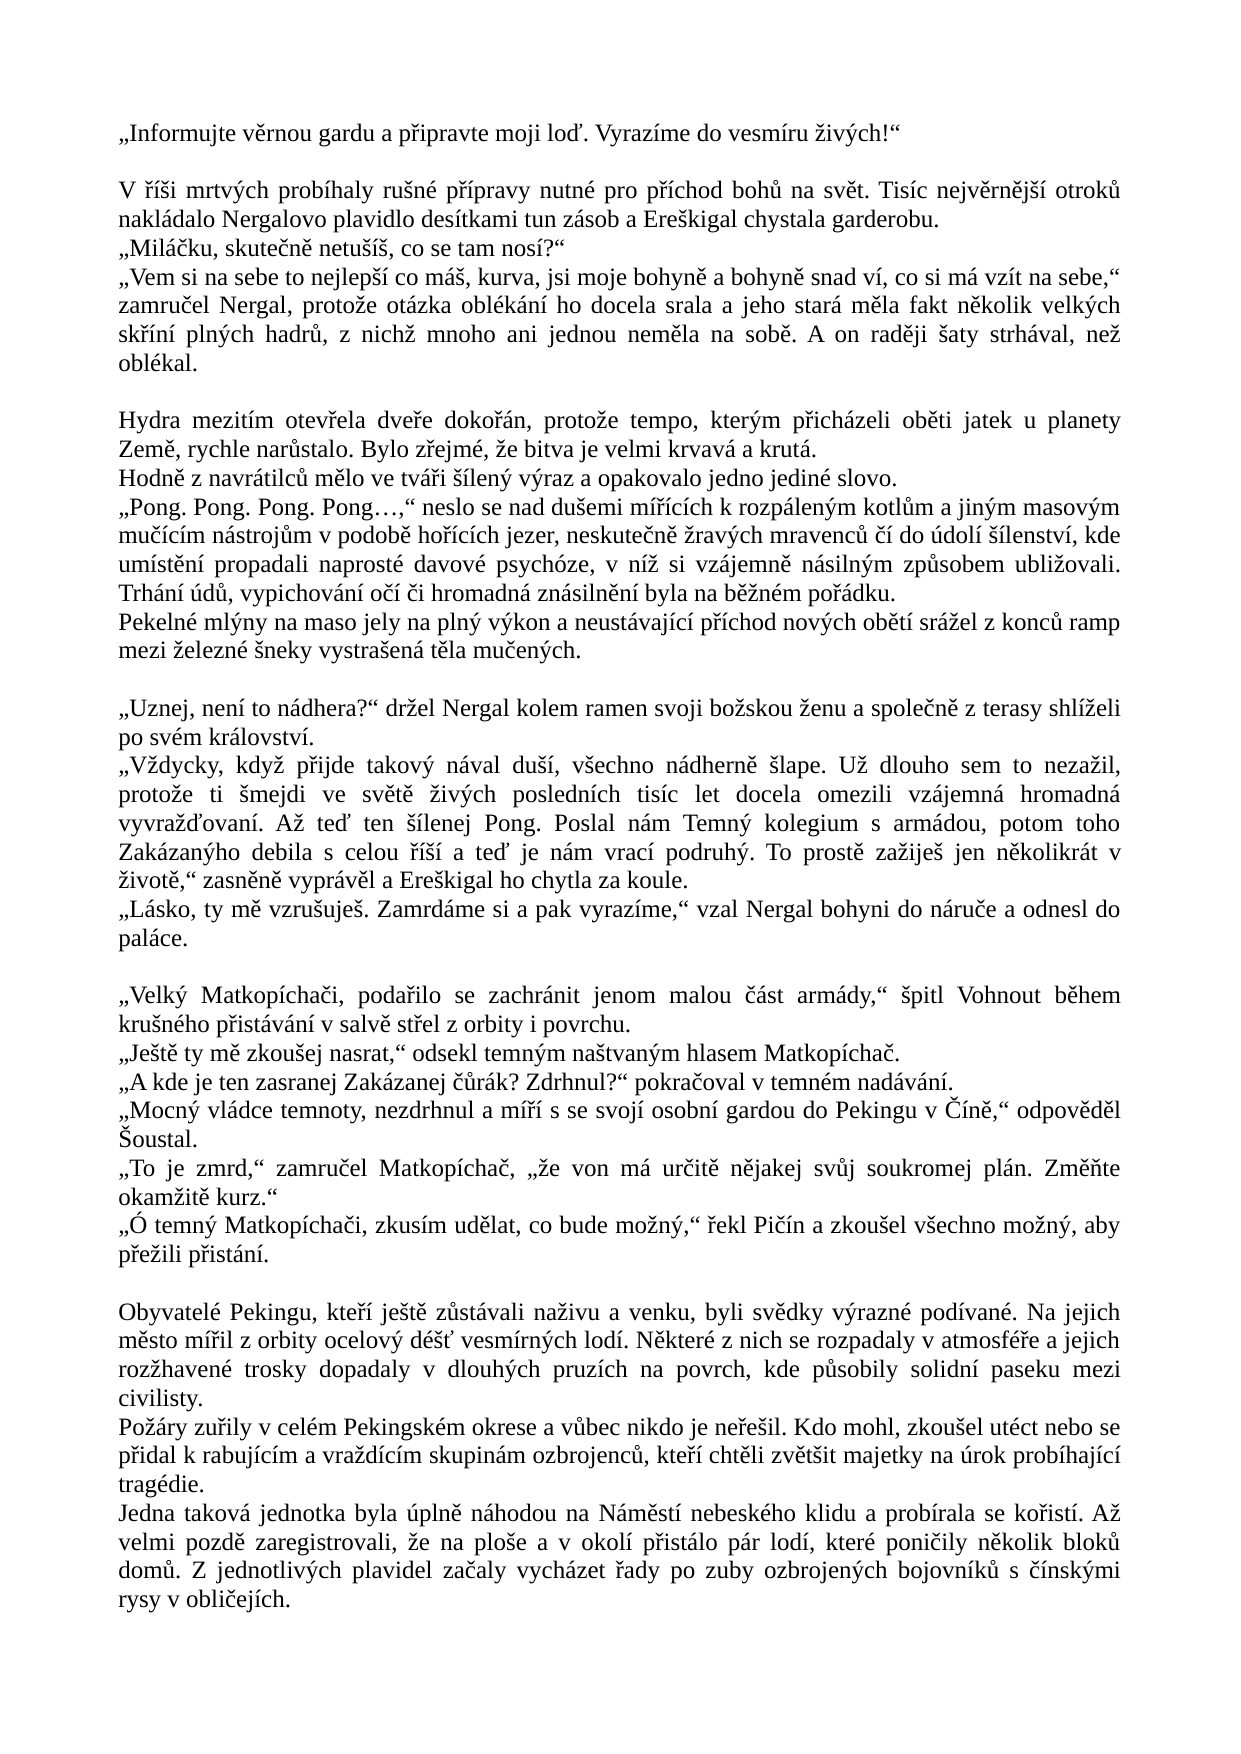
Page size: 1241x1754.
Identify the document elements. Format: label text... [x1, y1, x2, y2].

text „A kde je ten zasranej Zakázanej čůrák? Zdrhnul?“ pokračoval v temném nadávání. [118, 1067, 1122, 1096]
text V říši mrtvých probíhaly rušné přípravy nutné pro příchod bohů na svět. Tisíc nejvěrnější otroků nakládalo Nergalovo plavidlo desítkami tun zásob a Ereškigal chystala garderobu. [118, 176, 1122, 233]
text Hydra mezitím otevřela dveře dokořán, protože tempo, kterým přicházeli oběti jatek u planety Země, rychle narůstalo. Bylo zřejmé, že bitva je velmi krvavá a krutá. [118, 406, 1122, 463]
text Hodně z navrátilců mělo ve tváři šílený výraz a opakovalo jedno jediné slovo. [118, 463, 1122, 492]
text „Vždycky, když přijde takový nával duší, všechno nádherně šlape. Už dlouho sem to nezažil, protože ti šmejdi ve světě živých posledních tisíc let docela omezili vzájemná hromadná vyvražďovaní. Až teď ten šílenej Pong. Poslal nám Temný kolegium s armádou, potom toho Zakázanýho debila s celou říší a teď je nám vrací podruhý. To prostě zažiješ jen několikrát v životě,“ zasněně vyprávěl a Ereškigal ho chytla za koule. [118, 751, 1122, 894]
text Jedna taková jednotka byla úplně náhodou na Náměstí nebeského klidu a probírala se kořistí. Až velmi pozdě zaregistrovali, že na ploše a v okolí přistálo pár lodí, které poničily několik bloků domů. Z jednotlivých plavidel začaly vycházet řady po zuby ozbrojených bojovníků s čínskými rysy v obličejích. [118, 1498, 1122, 1613]
text „Lásko, ty mě vzrušuješ. Zamrdáme si a pak vyrazíme,“ vzal Nergal bohyni do náruče a odnesl do paláce. [118, 894, 1122, 952]
text „Informujte věrnou gardu a připravte moji loď. Vyrazíme do vesmíru živých!“ [118, 118, 1122, 147]
text „Velký Matkopíchači, podařilo se zachránit jenom malou část armády,“ špitl Vohnout během krušného přistávání v salvě střel z orbity i povrchu. [118, 981, 1122, 1038]
text „Uznej, není to nádhera?“ držel Nergal kolem ramen svoji božskou ženu a společně z terasy shlíželi po svém království. [118, 693, 1122, 751]
text „Ó temný Matkopíchači, zkusím udělat, co bude možný,“ řekl Pičín a zkoušel všechno možný, aby přežili přistání. [118, 1211, 1122, 1268]
text Požáry zuřily v celém Pekingském okrese a vůbec nikdo je neřešil. Kdo mohl, zkoušel utéct nebo se přidal k rabujícím a vraždícím skupinám ozbrojenců, kteří chtěli zvětšit majetky na úrok probíhající tragédie. [118, 1412, 1122, 1498]
text „Mocný vládce temnoty, nezdrhnul a míří s se svojí osobní gardou do Pekingu v Číně,“ odpověděl Šoustal. [118, 1096, 1122, 1153]
text „Ještě ty mě zkoušej nasrat,“ odsekl temným naštvaným hlasem Matkopíchač. [118, 1038, 1122, 1067]
text „Miláčku, skutečně netušíš, co se tam nosí?“ [118, 233, 1122, 262]
text „To je zmrd,“ zamručel Matkopíchač, „že von má určitě nějakej svůj soukromej plán. Změňte okamžitě kurz.“ [118, 1153, 1122, 1211]
text Pekelné mlýny na maso jely na plný výkon a neustávající příchod nových obětí srážel z konců ramp mezi železné šneky vystrašená těla mučených. [118, 607, 1122, 664]
text „Pong. Pong. Pong. Pong…,“ neslo se nad dušemi mířících k rozpáleným kotlům a jiným masovým mučícím nástrojům v podobě hořících jezer, neskutečně žravých mravenců čí do údolí šílenství, kde umístění propadali naprosté davové psychóze, v níž si vzájemně násilným způsobem ubližovali. Trhání údů, vypichování očí či hromadná znásilnění byla na běžném pořádku. [118, 492, 1122, 607]
text „Vem si na sebe to nejlepší co máš, kurva, jsi moje bohyně a bohyně snad ví, co si má vzít na sebe,“ zamručel Nergal, protože otázka oblékání ho docela srala a jeho stará měla fakt několik velkých skříní plných hadrů, z nichž mnoho ani jednou neměla na sobě. A on raději šaty strhával, než oblékal. [118, 262, 1122, 377]
text Obyvatelé Pekingu, kteří ještě zůstávali naživu a venku, byli svědky výrazné podívané. Na jejich město mířil z orbity ocelový déšť vesmírných lodí. Některé z nich se rozpadaly v atmosféře a jejich rozžhavené trosky dopadaly v dlouhých pruzích na povrch, kde působily solidní paseku mezi civilisty. [118, 1297, 1122, 1412]
